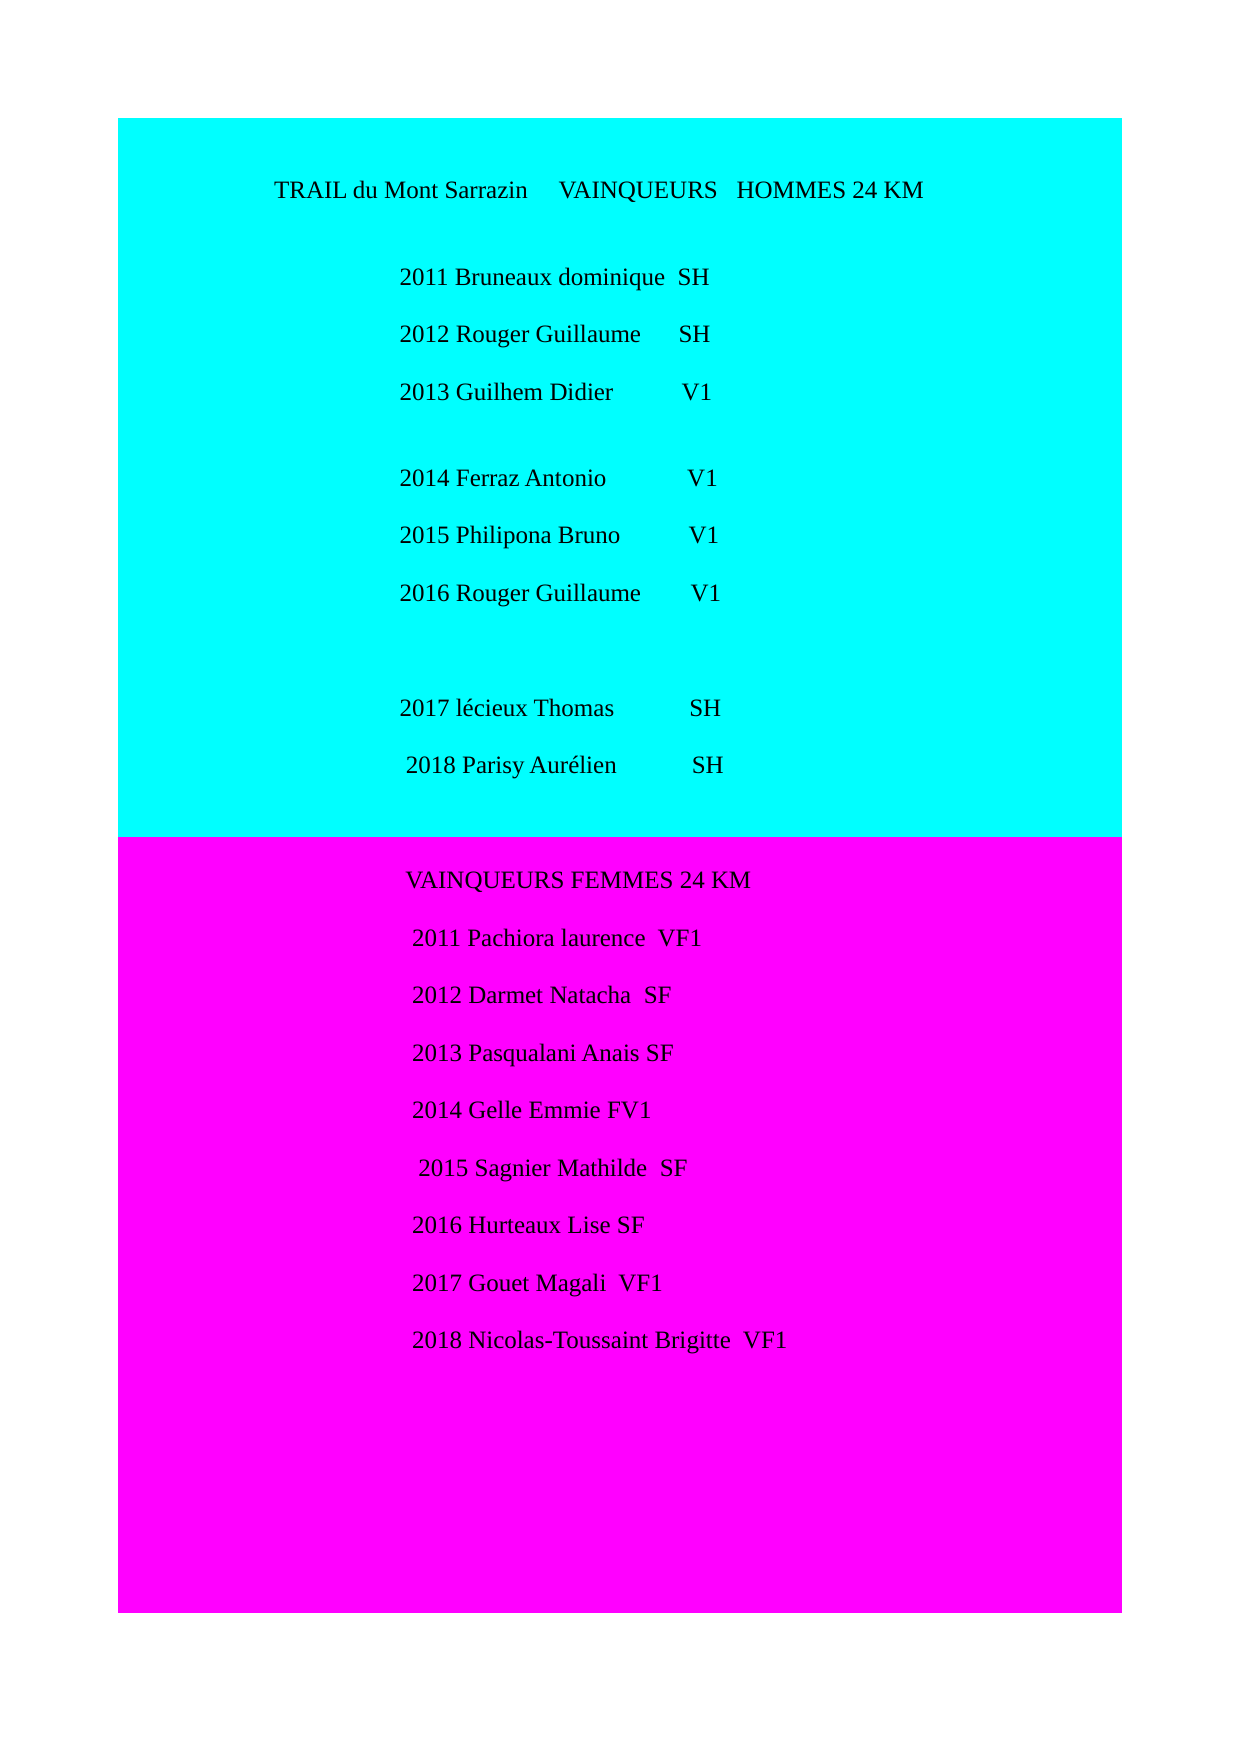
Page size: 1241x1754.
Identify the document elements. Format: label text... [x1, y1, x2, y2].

text 2016 Hurteaux Lise SF [118, 1211, 1122, 1239]
text 2017 lécieux Thomas SH [118, 693, 1122, 722]
text TRAIL du Mont Sarrazin VAINQUEURS HOMMES 24 KM [118, 176, 1122, 204]
text 2017 Gouet Magali VF1 [118, 1268, 1122, 1297]
text VAINQUEURS FEMMES 24 KM [118, 866, 1122, 894]
text 2013 Guilhem Didier V1 [118, 377, 1122, 406]
text 2012 Rouger Guillaume SH [118, 319, 1122, 348]
text 2016 Rouger Guillaume V1 [118, 578, 1122, 607]
text 2013 Pasqualani Anais SF [118, 1038, 1122, 1067]
text 2018 Nicolas-Toussaint Brigitte VF1 [118, 1326, 1122, 1354]
text 2014 Gelle Emmie FV1 [118, 1096, 1122, 1124]
text 2014 Ferraz Antonio V1 [118, 463, 1122, 492]
text 2012 Darmet Natacha SF [118, 981, 1122, 1009]
text 2018 Parisy Aurélien SH [118, 751, 1122, 779]
text 2015 Sagnier Mathilde SF [118, 1153, 1122, 1182]
text 2011 Bruneaux dominique SH [118, 262, 1122, 291]
text 2011 Pachiora laurence VF1 [118, 923, 1122, 952]
text 2015 Philipona Bruno V1 [118, 521, 1122, 549]
